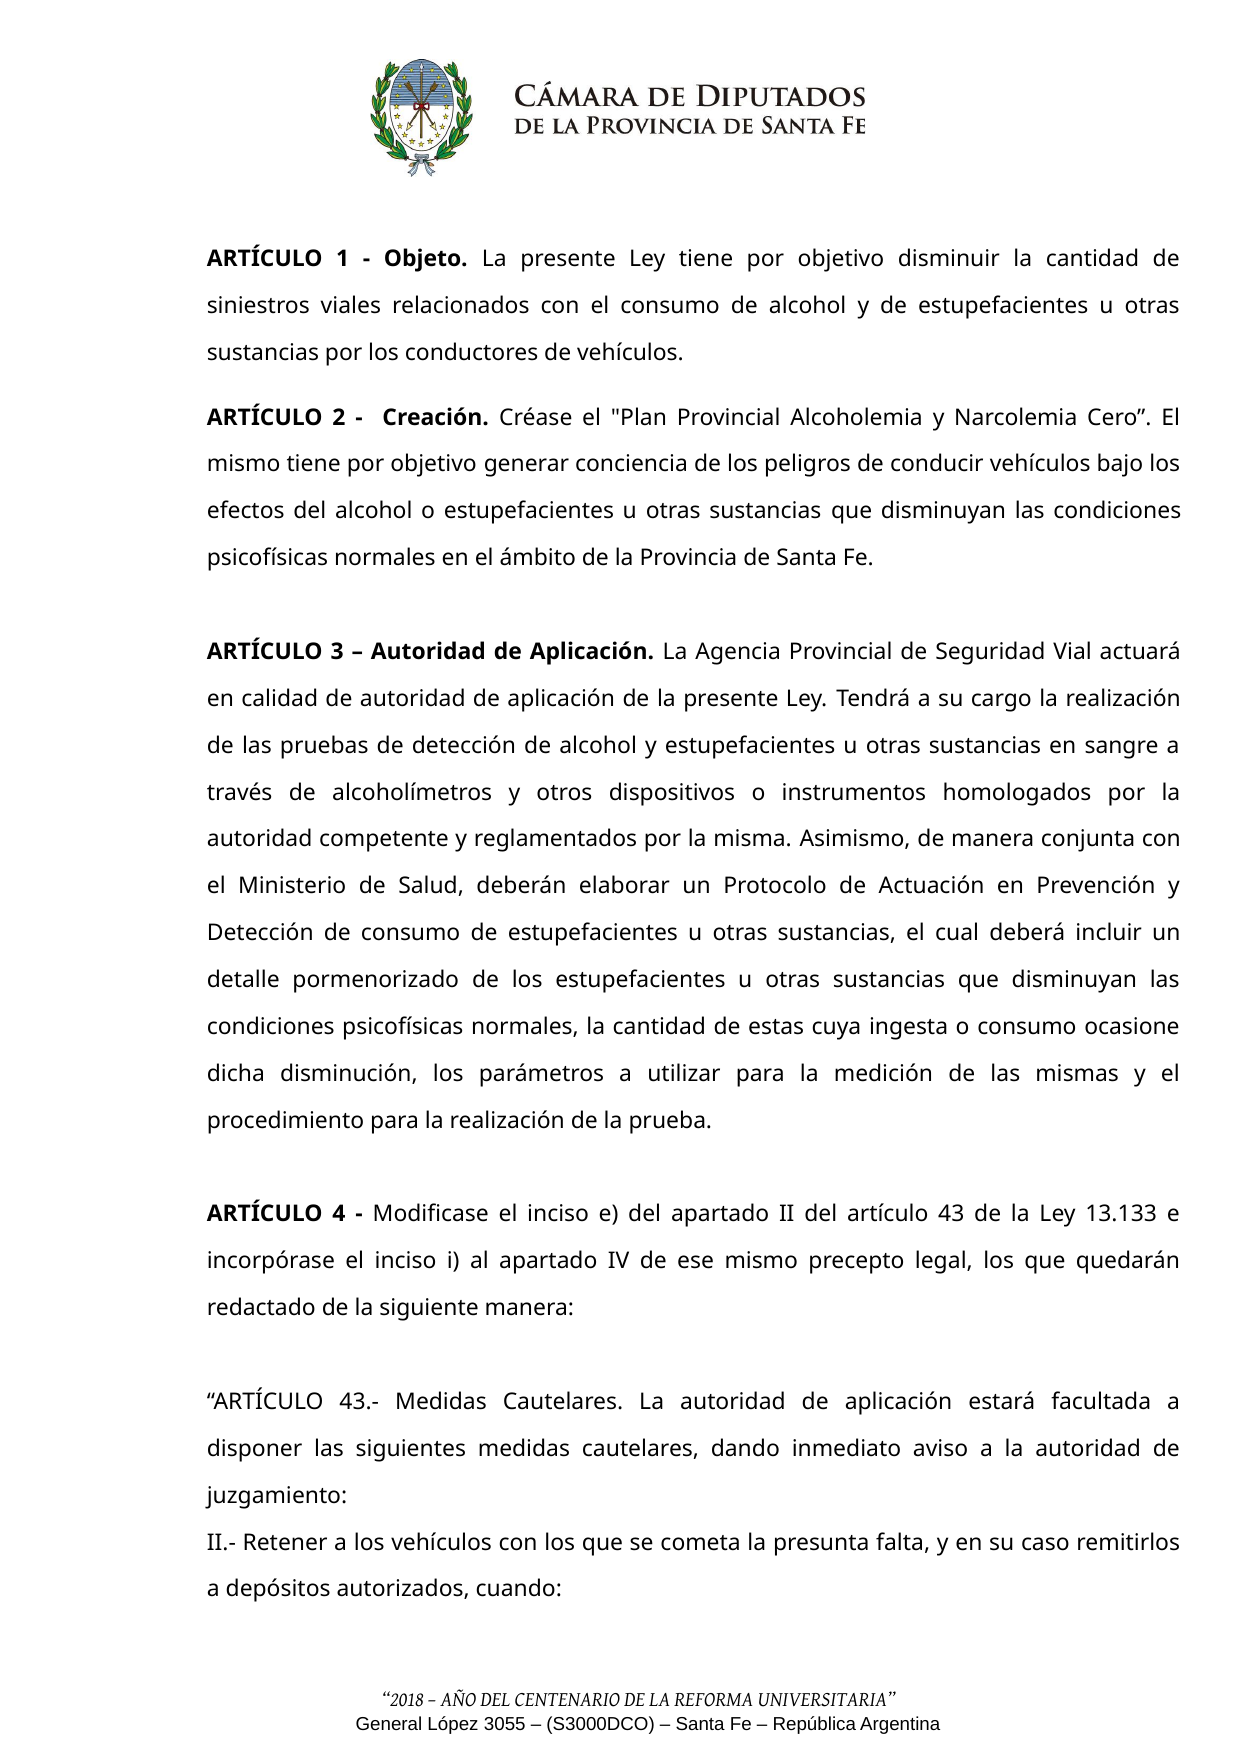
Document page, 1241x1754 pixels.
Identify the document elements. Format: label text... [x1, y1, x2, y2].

text II.- Retener a los vehículos con los que se cometa la presunta falta, y en su caso remitirlos a depósitos autorizados, cuando: [207, 1526, 1181, 1604]
text “ARTÍCULO 43.- Medidas Cautelares. La autoridad de aplicación estará facultada a disponer las siguientes medidas cautelares, dando inmediato aviso a la autoridad de juzgamiento: [207, 1385, 1181, 1510]
text ARTÍCULO 3 – Autoridad de Aplicación. La Agencia Provincial de Seguridad Vial actuará en calidad de autoridad de aplicación de la presente Ley. Tendrá a su cargo la realización de las pruebas de detección de alcohol y estupefacientes u otras sustancias en sangre a través de alcoholímetros y otros dispositivos o instrumentos homologados por la autoridad competente y reglamentados por la misma. Asimismo, de manera conjunta con el Ministerio de Salud, deberán elaborar un Protocolo de Actuación en Prevención y Detección de consumo de estupefacientes u otras sustancias, el cual deberá incluir un detalle pormenorizado de los estupefacientes u otras sustancias que disminuyan las condiciones psicofísicas normales, la cantidad de estas cuya ingesta o consumo ocasione dicha disminución, los parámetros a utilizar para la medición de las mismas y el procedimiento para la realización de la prueba. [207, 635, 1181, 1135]
picture [370, 59, 866, 181]
text ARTÍCULO 2 - Creación. Créase el "Plan Provincial Alcoholemia y Narcolemia Cero”. El mismo tiene por objetivo generar conciencia de los peligros de conducir vehículos bajo los efectos del alcohol o estupefacientes u otras sustancias que disminuyan las condiciones psicofísicas normales en el ámbito de la Provincia de Santa Fe. [207, 401, 1181, 572]
text ARTÍCULO 1 - Objeto. La presente Ley tiene por objetivo disminuir la cantidad de siniestros viales relacionados con el consumo de alcohol y de estupefacientes u otras sustancias por los conductores de vehículos. [207, 242, 1181, 367]
text ARTÍCULO 4 - Modificase el inciso e) del apartado II del artículo 43 de la Ley 13.133 e incorpórase el inciso i) al apartado IV de ese mismo precepto legal, los que quedarán redactado de la siguiente manera: [207, 1197, 1181, 1322]
